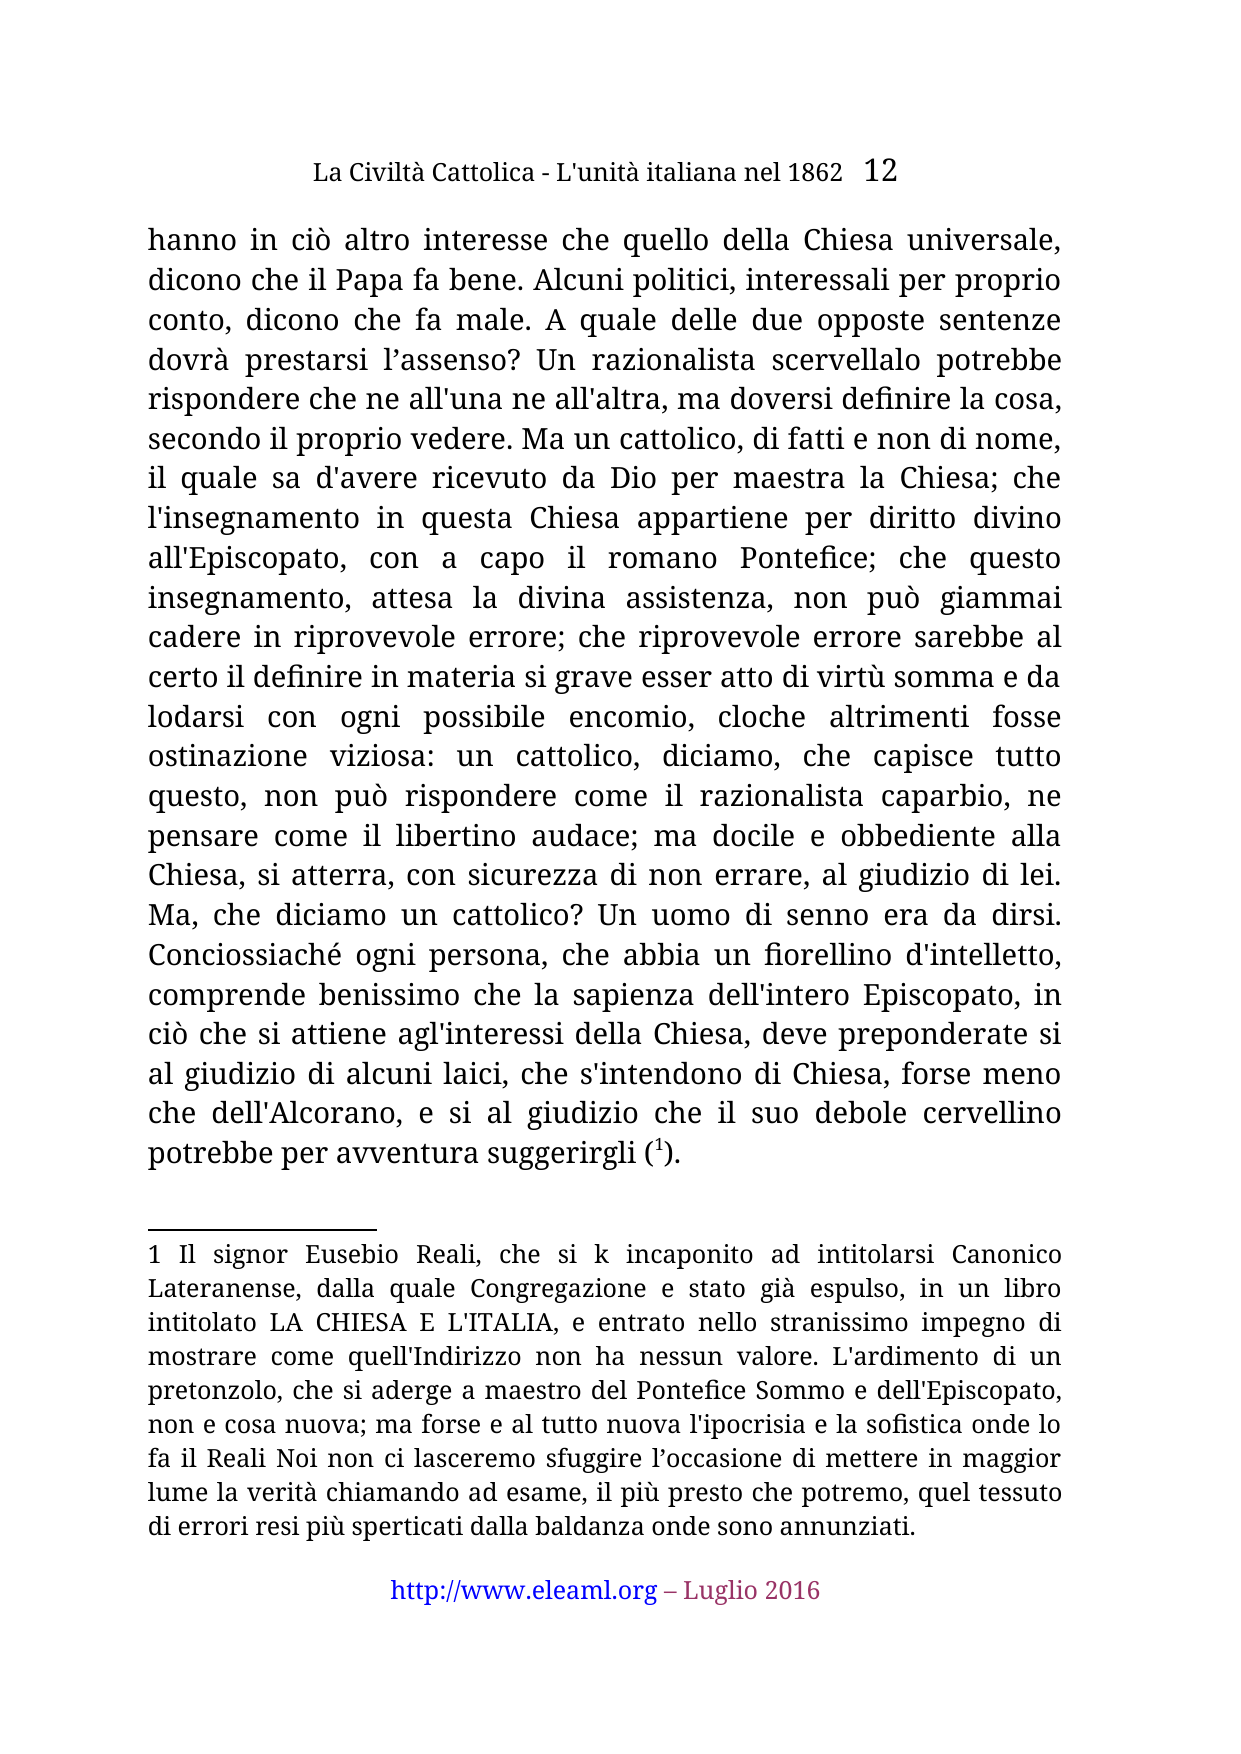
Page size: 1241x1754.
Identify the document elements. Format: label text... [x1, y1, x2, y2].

text Il signor Eusebio Reali, che si k incaponito ad intitolarsi Canonico Lateranense, dalla quale Congregazione e stato già espulso, in un libro intitolato LA CHIESA E L'ITALIA, e entrato nello stranissimo impegno di mostrare come quell'Indirizzo non ha nessun valore. L'ardimento di un pretonzolo, che si aderge a maestro del Pontefice Sommo e dell'Episcopato, non e cosa nuova; ma forse e al tutto nuova l'ipocrisia e la sofistica onde lo fa il Reali Noi non ci lasceremo sfuggire l’occasione di mettere in maggior lume la verità chiamando ad esame, il più presto che potremo, quel tessuto di errori resi più sperticati dalla baldanza onde sono annunziati. [148, 1236, 1063, 1543]
text hanno in ciò altro interesse che quello della Chiesa universale, dicono che il Papa fa bene. Alcuni politici, interessali per proprio conto, dicono che fa male. A quale delle due opposte sentenze dovrà prestarsi l’assenso? Un razionalista scervellalo potrebbe rispondere che ne all'una ne all'altra, ma doversi definire la cosa, secondo il proprio vedere. Ma un cattolico, di fatti e non di nome, il quale sa d'avere ricevuto da Dio per maestra la Chiesa; che l'insegnamento in questa Chiesa appartiene per diritto divino all'Episcopato, con a capo il romano Pontefice; che questo insegnamento, attesa la divina assistenza, non può giammai cadere in riprovevole errore; che riprovevole errore sarebbe al certo il definire in materia si grave esser atto di virtù somma e da lodarsi con ogni possibile encomio, cloche altrimenti fosse ostinazione viziosa: un cattolico, diciamo, che capisce tutto questo, non può rispondere come il razionalista caparbio, ne pensare come il libertino audace; ma docile e obbediente alla Chiesa, si atterra, con sicurezza di non errare, al giudizio di lei. Ma, che diciamo un cattolico? Un uomo di senno era da dirsi. Conciossiaché ogni persona, che abbia un fiorellino d'intelletto, comprende benissimo che la sapienza dell'intero Episcopato, in ciò che si attiene agl'interessi della Chiesa, deve preponderate si al giudizio di alcuni laici, che s'intendono di Chiesa, forse meno che dell'Alcorano, e si al giudizio che il suo debole cervellino potrebbe per avventura suggerirgli (). [148, 220, 1063, 1172]
